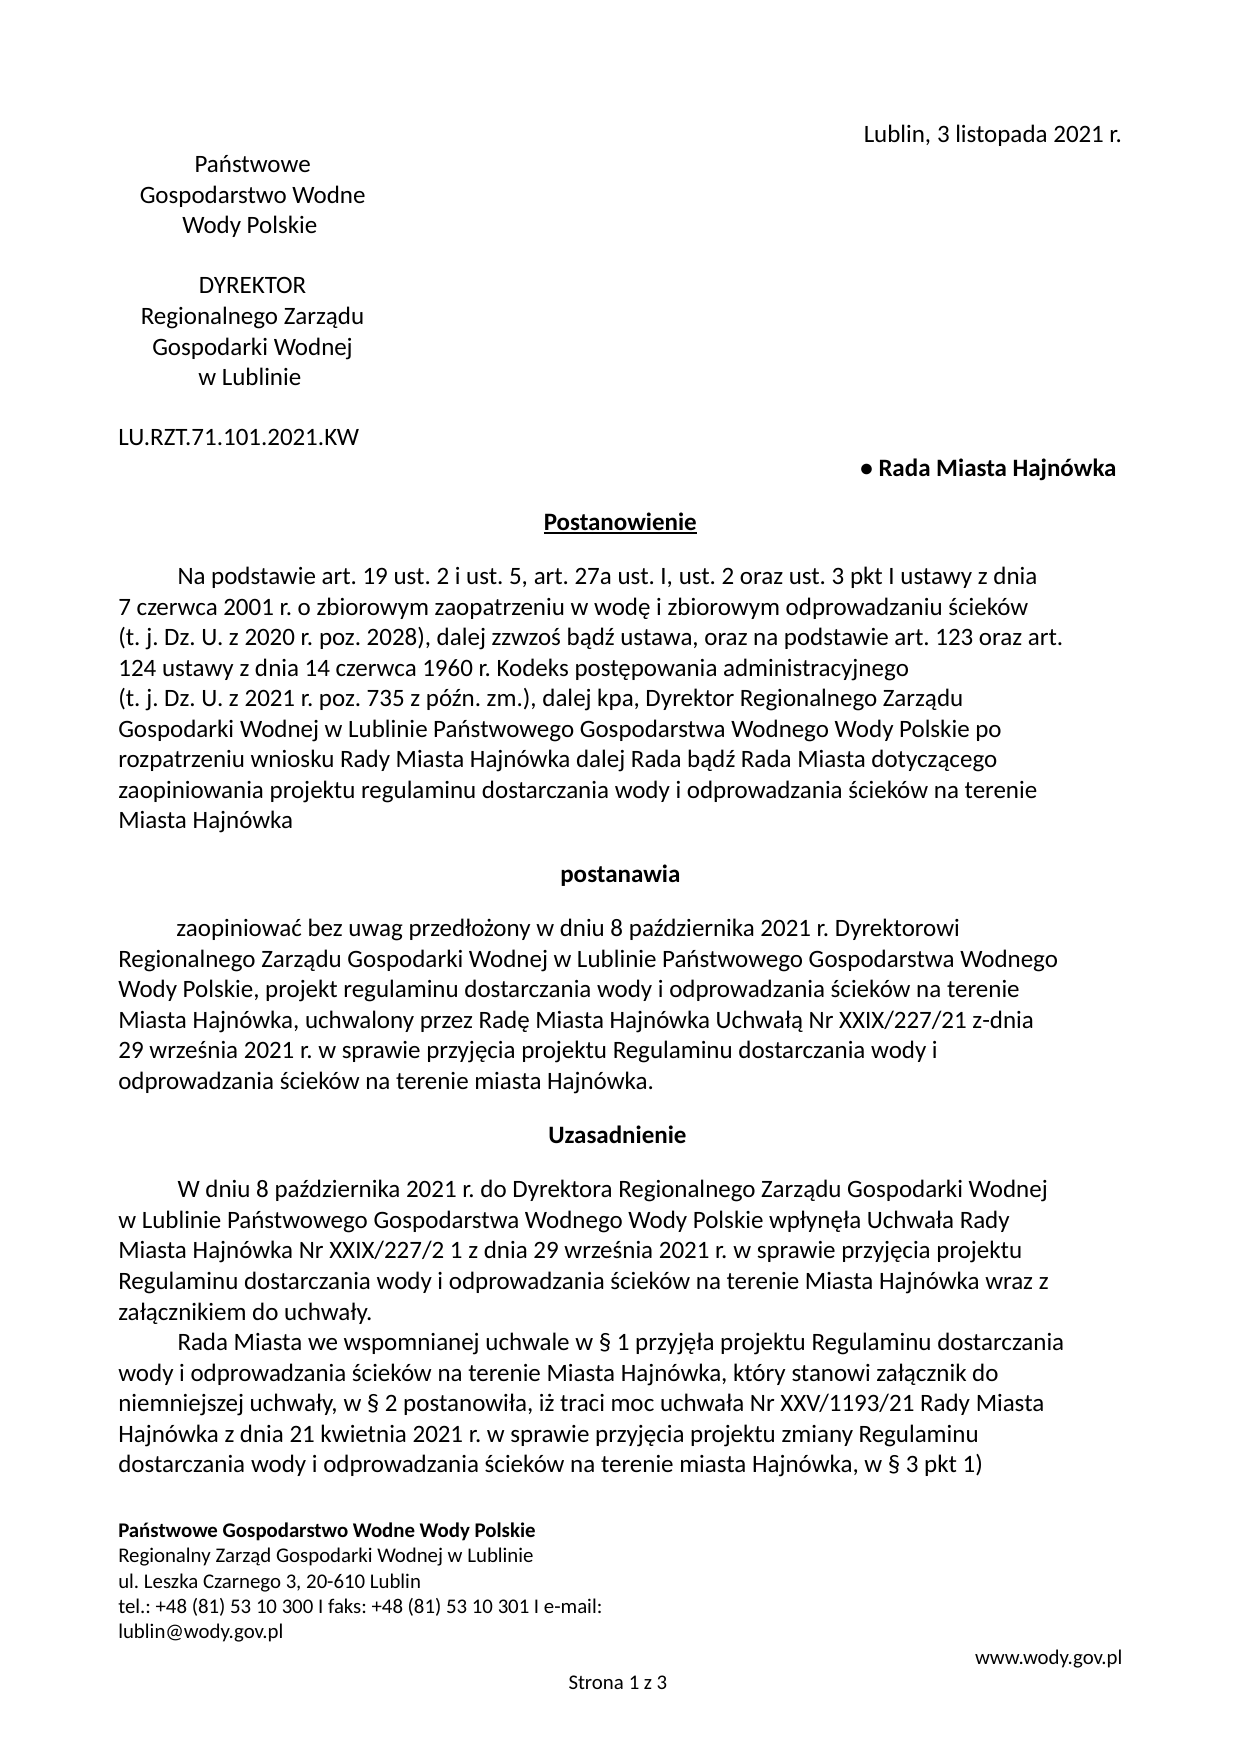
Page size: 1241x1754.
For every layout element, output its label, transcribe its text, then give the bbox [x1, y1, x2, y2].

text Rada Miasta we wspomnianej uchwale w § 1 przyjęła projektu Regulaminu dostarczania wody i odprowadzania ścieków na terenie Miasta Hajnówka, który stanowi załącznik do niemniejszej uchwały, w § 2 postanowiła, iż traci moc uchwała Nr XXV/1193/21 Rady Miasta [118, 1326, 1122, 1418]
text Postanowienie [118, 506, 1122, 536]
text Państwowe [0, 149, 1122, 179]
text DYREKTOR [0, 270, 1122, 300]
text • Rada Miasta Hajnówka [118, 452, 1122, 482]
text LU.RZT.71.101.2021.KW [118, 421, 1122, 452]
text W dniu 8 października 2021 r. do Dyrektora Regionalnego Zarządu Gospodarki Wodnej w Lublinie Państwowego Gospodarstwa Wodnego Wody Polskie wpłynęła Uchwała Rady Miasta Hajnówka Nr XXIX/227/2 1 z dnia 29 września 2021 r. w sprawie przyjęcia projektu Regulaminu dostarczania wody i odprowadzania ścieków na terenie Miasta Hajnówka wraz z załącznikiem do uchwały. [118, 1173, 1122, 1326]
text Gospodarstwo Wodne [0, 179, 1122, 210]
text Na podstawie art. 19 ust. 2 i ust. 5, art. 27a ust. I, ust. 2 oraz ust. 3 pkt I ustawy z dnia 7 czerwca 2001 r. o zbiorowym zaopatrzeniu w wodę i zbiorowym odprowadzaniu ścieków (t. j. Dz. U. z 2020 r. poz. 2028), dalej zzwzoś bądź ustawa, oraz na podstawie art. 123 oraz art. 124 ustawy z dnia 14 czerwca 1960 r. Kodeks postępowania administracyjnego (t. j. Dz. U. z 2021 r. poz. 735 z późn. zm.), dalej kpa, Dyrektor Regionalnego Zarządu Gospodarki Wodnej w Lublinie Państwowego Gospodarstwa Wodnego Wody Polskie po rozpatrzeniu wniosku Rady Miasta Hajnówka dalej Rada bądź Rada Miasta dotyczącego zaopiniowania projektu regulaminu dostarczania wody i odprowadzania ścieków na terenie Miasta Hajnówka [118, 560, 1122, 835]
text Wody Polskie [0, 210, 1122, 240]
text Uzasadnienie [118, 1119, 1122, 1150]
text Regionalnego Zarządu [0, 300, 1122, 331]
text Hajnówka z dnia 21 kwietnia 2021 r. w sprawie przyjęcia projektu zmiany Regulaminu dostarczania wody i odprowadzania ścieków na terenie miasta Hajnówka, w § 3 pkt 1) [118, 1418, 1122, 1479]
text w Lublinie [0, 361, 1122, 392]
text postanawia [118, 858, 1122, 889]
text Gospodarki Wodnej [0, 331, 1122, 361]
text zaopiniować bez uwag przedłożony w dniu 8 października 2021 r. Dyrektorowi Regionalnego Zarządu Gospodarki Wodnej w Lublinie Państwowego Gospodarstwa Wodnego Wody Polskie, projekt regulaminu dostarczania wody i odprowadzania ścieków na terenie Miasta Hajnówka, uchwalony przez Radę Miasta Hajnówka Uchwałą Nr XXIX/227/21 z-dnia 29 września 2021 r. w sprawie przyjęcia projektu Regulaminu dostarczania wody i odprowadzania ścieków na terenie miasta Hajnówka. [118, 913, 1122, 1096]
text Lublin, 3 listopada 2021 r. [118, 118, 1122, 149]
